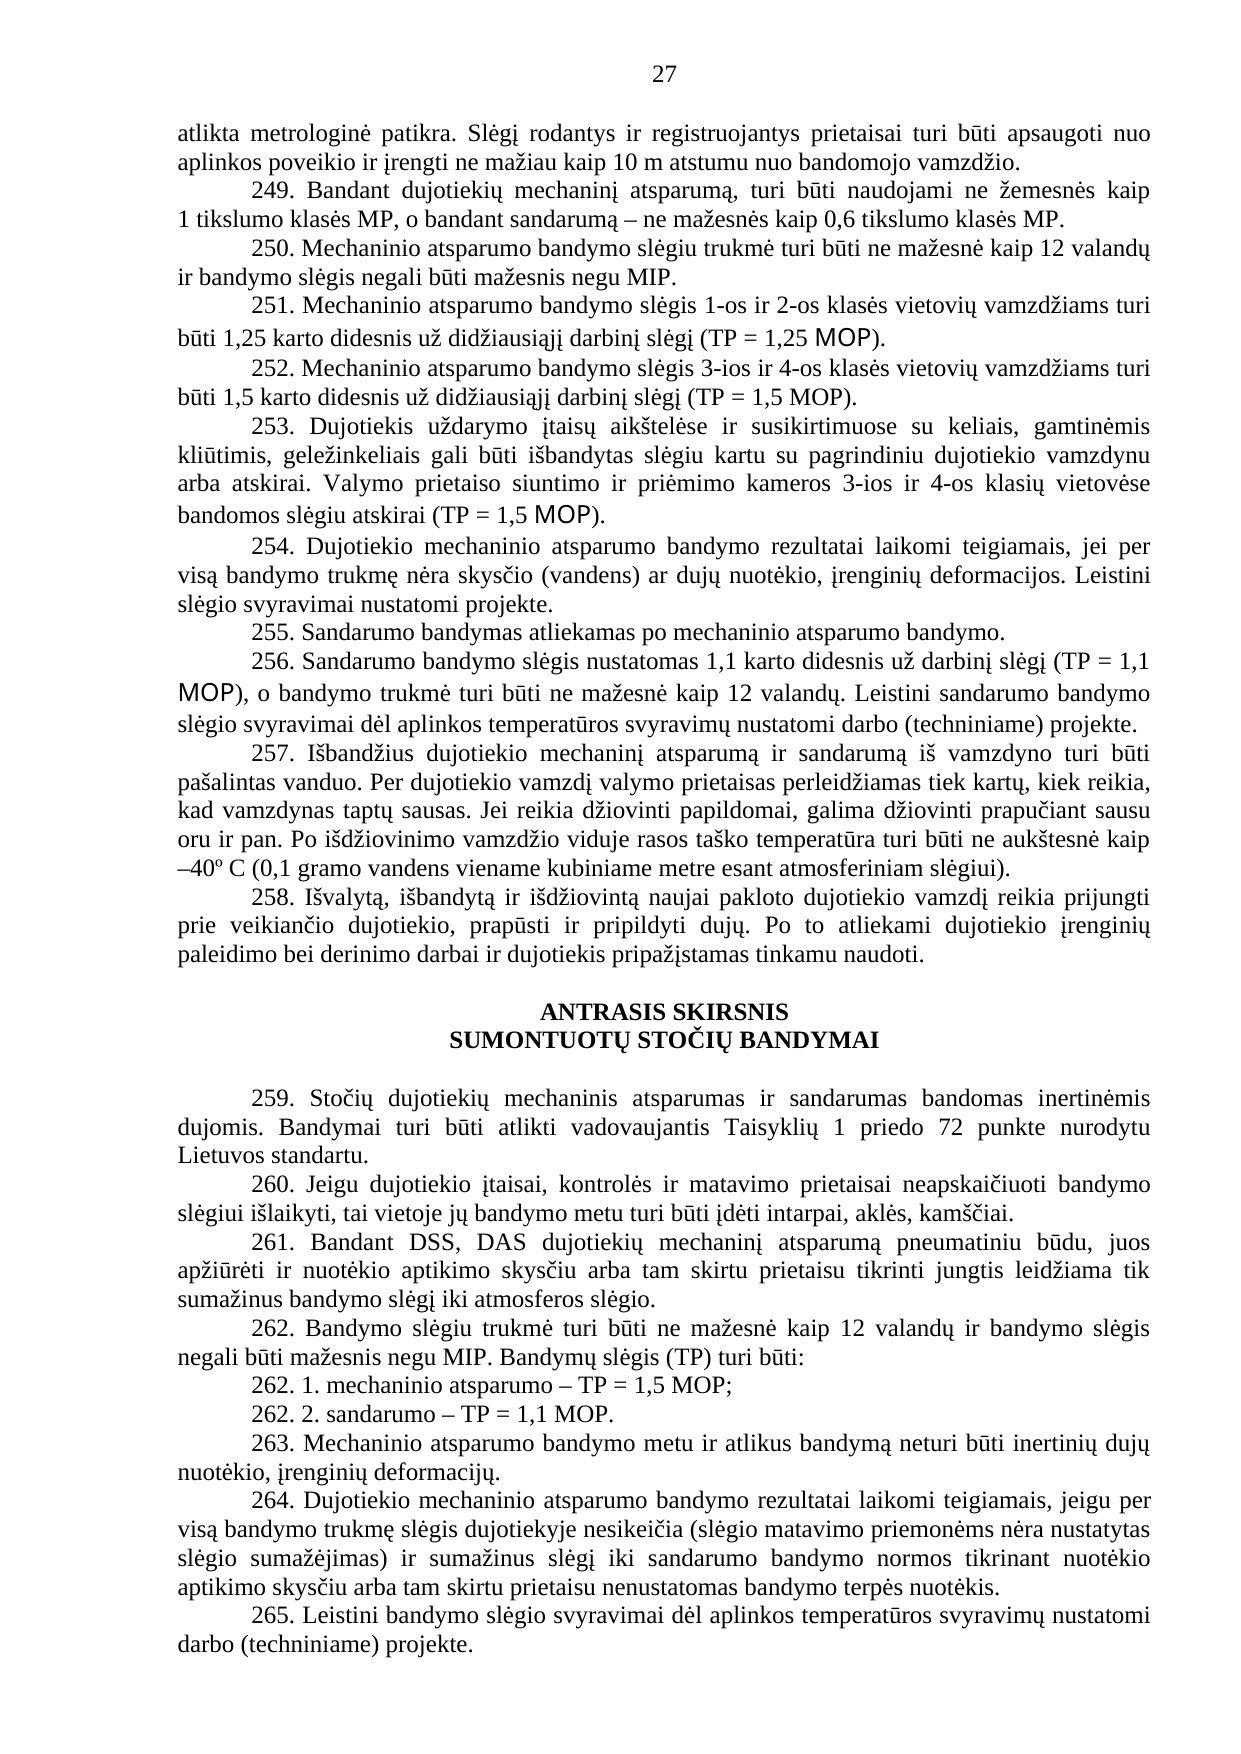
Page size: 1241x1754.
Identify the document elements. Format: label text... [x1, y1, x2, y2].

text 257. Išbandžius dujotiekio mechaninį atsparumą ir sandarumą iš vamzdyno turi būti pašalintas vanduo. Per dujotiekio vamzdį valymo prietaisas perleidžiamas tiek kartų, kiek reikia, kad vamzdynas taptų sausas. Jei reikia džiovinti papildomai, galima džiovinti prapučiant sausu oru ir pan. Po išdžiovinimo vamzdžio viduje rasos taško temperatūra turi būti ne aukštesnė kaip –40º C (0,1 gramo vandens viename kubiniame metre esant atmosferiniam slėgiui). [177, 738, 1152, 882]
text SUMONTUOTŲ STOČIŲ BANDYMAI [177, 1025, 1152, 1054]
text 263. Mechaninio atsparumo bandymo metu ir atlikus bandymą neturi būti inertinių dujų nuotėkio, įrenginių deformacijų. [177, 1428, 1152, 1485]
text 250. Mechaninio atsparumo bandymo slėgiu trukmė turi būti ne mažesnė kaip 12 valandų ir bandymo slėgis negali būti mažesnis negu MIP. [177, 233, 1152, 291]
text 265. Leistini bandymo slėgio svyravimai dėl aplinkos temperatūros svyravimų nustatomi darbo (techniniame) projekte. [177, 1600, 1152, 1658]
text 258. Išvalytą, išbandytą ir išdžiovintą naujai pakloto dujotiekio vamzdį reikia prijungti prie veikiančio dujotiekio, prapūsti ir pripildyti dujų. Po to atliekami dujotiekio įrenginių paleidimo bei derinimo darbai ir dujotiekis pripažįstamas tinkamu naudoti. [177, 882, 1152, 968]
text 251. Mechaninio atsparumo bandymo slėgis 1-os ir 2-os klasės vietovių vamzdžiams turi būti 1,25 karto didesnis už didžiausiąjį darbinį slėgį (TP = 1,25 MOP). [177, 291, 1152, 353]
text 254. Dujotiekio mechaninio atsparumo bandymo rezultatai laikomi teigiamais, jei per visą bandymo trukmę nėra skysčio (vandens) ar dujų nuotėkio, įrenginių deformacijos. Leistini slėgio svyravimai nustatomi projekte. [177, 531, 1152, 617]
text 259. Stočių dujotiekių mechaninis atsparumas ir sandarumas bandomas inertinėmis dujomis. Bandymai turi būti atlikti vadovaujantis Taisyklių 1 priedo 72 punkte nurodytu Lietuvos standartu. [177, 1083, 1152, 1169]
text 264. Dujotiekio mechaninio atsparumo bandymo rezultatai laikomi teigiamais, jeigu per visą bandymo trukmę slėgis dujotiekyje nesikeičia (slėgio matavimo priemonėms nėra nustatytas slėgio sumažėjimas) ir sumažinus slėgį iki sandarumo bandymo normos tikrinant nuotėkio aptikimo skysčiu arba tam skirtu prietaisu nenustatomas bandymo terpės nuotėkis. [177, 1485, 1152, 1600]
text ANTRASIS SKIRSNIS [177, 997, 1152, 1025]
text 249. Bandant dujotiekių mechaninį atsparumą, turi būti naudojami ne žemesnės kaip 1 tikslumo klasės MP, o bandant sandarumą – ne mažesnės kaip 0,6 tikslumo klasės MP. [177, 176, 1152, 233]
text 253. Dujotiekis uždarymo įtaisų aikštelėse ir susikirtimuose su keliais, gamtinėmis kliūtimis, geležinkeliais gali būti išbandytas slėgiu kartu su pagrindiniu dujotiekio vamzdynu arba atskirai. Valymo prietaiso siuntimo ir priėmimo kameros 3-ios ir 4-os klasių vietovėse bandomos slėgiu atskirai (TP = 1,5 MOP). [177, 411, 1152, 531]
text atlikta metrologinė patikra. Slėgį rodantys ir registruojantys prietaisai turi būti apsaugoti nuo aplinkos poveikio ir įrengti ne mažiau kaip 10 m atstumu nuo bandomojo vamzdžio. [177, 118, 1152, 176]
text 262. 2. sandarumo – TP = 1,1 MOP. [177, 1399, 1152, 1428]
text 252. Mechaninio atsparumo bandymo slėgis 3-ios ir 4-os klasės vietovių vamzdžiams turi būti 1,5 karto didesnis už didžiausiąjį darbinį slėgį (TP = 1,5 MOP). [177, 353, 1152, 411]
text 255. Sandarumo bandymas atliekamas po mechaninio atsparumo bandymo. [177, 617, 1152, 646]
text 261. Bandant DSS, DAS dujotiekių mechaninį atsparumą pneumatiniu būdu, juos apžiūrėti ir nuotėkio aptikimo skysčiu arba tam skirtu prietaisu tikrinti jungtis leidžiama tik sumažinus bandymo slėgį iki atmosferos slėgio. [177, 1227, 1152, 1313]
text 262. Bandymo slėgiu trukmė turi būti ne mažesnė kaip 12 valandų ir bandymo slėgis negali būti mažesnis negu MIP. Bandymų slėgis (TP) turi būti: [177, 1313, 1152, 1370]
text 256. Sandarumo bandymo slėgis nustatomas 1,1 karto didesnis už darbinį slėgį (TP = 1,1 MOP), o bandymo trukmė turi būti ne mažesnė kaip 12 valandų. Leistini sandarumo bandymo slėgio svyravimai dėl aplinkos temperatūros svyravimų nustatomi darbo (techniniame) projekte. [177, 646, 1152, 738]
text 262. 1. mechaninio atsparumo – TP = 1,5 MOP; [177, 1370, 1152, 1399]
text 260. Jeigu dujotiekio įtaisai, kontrolės ir matavimo prietaisai neapskaičiuoti bandymo slėgiui išlaikyti, tai vietoje jų bandymo metu turi būti įdėti intarpai, aklės, kamščiai. [177, 1169, 1152, 1227]
